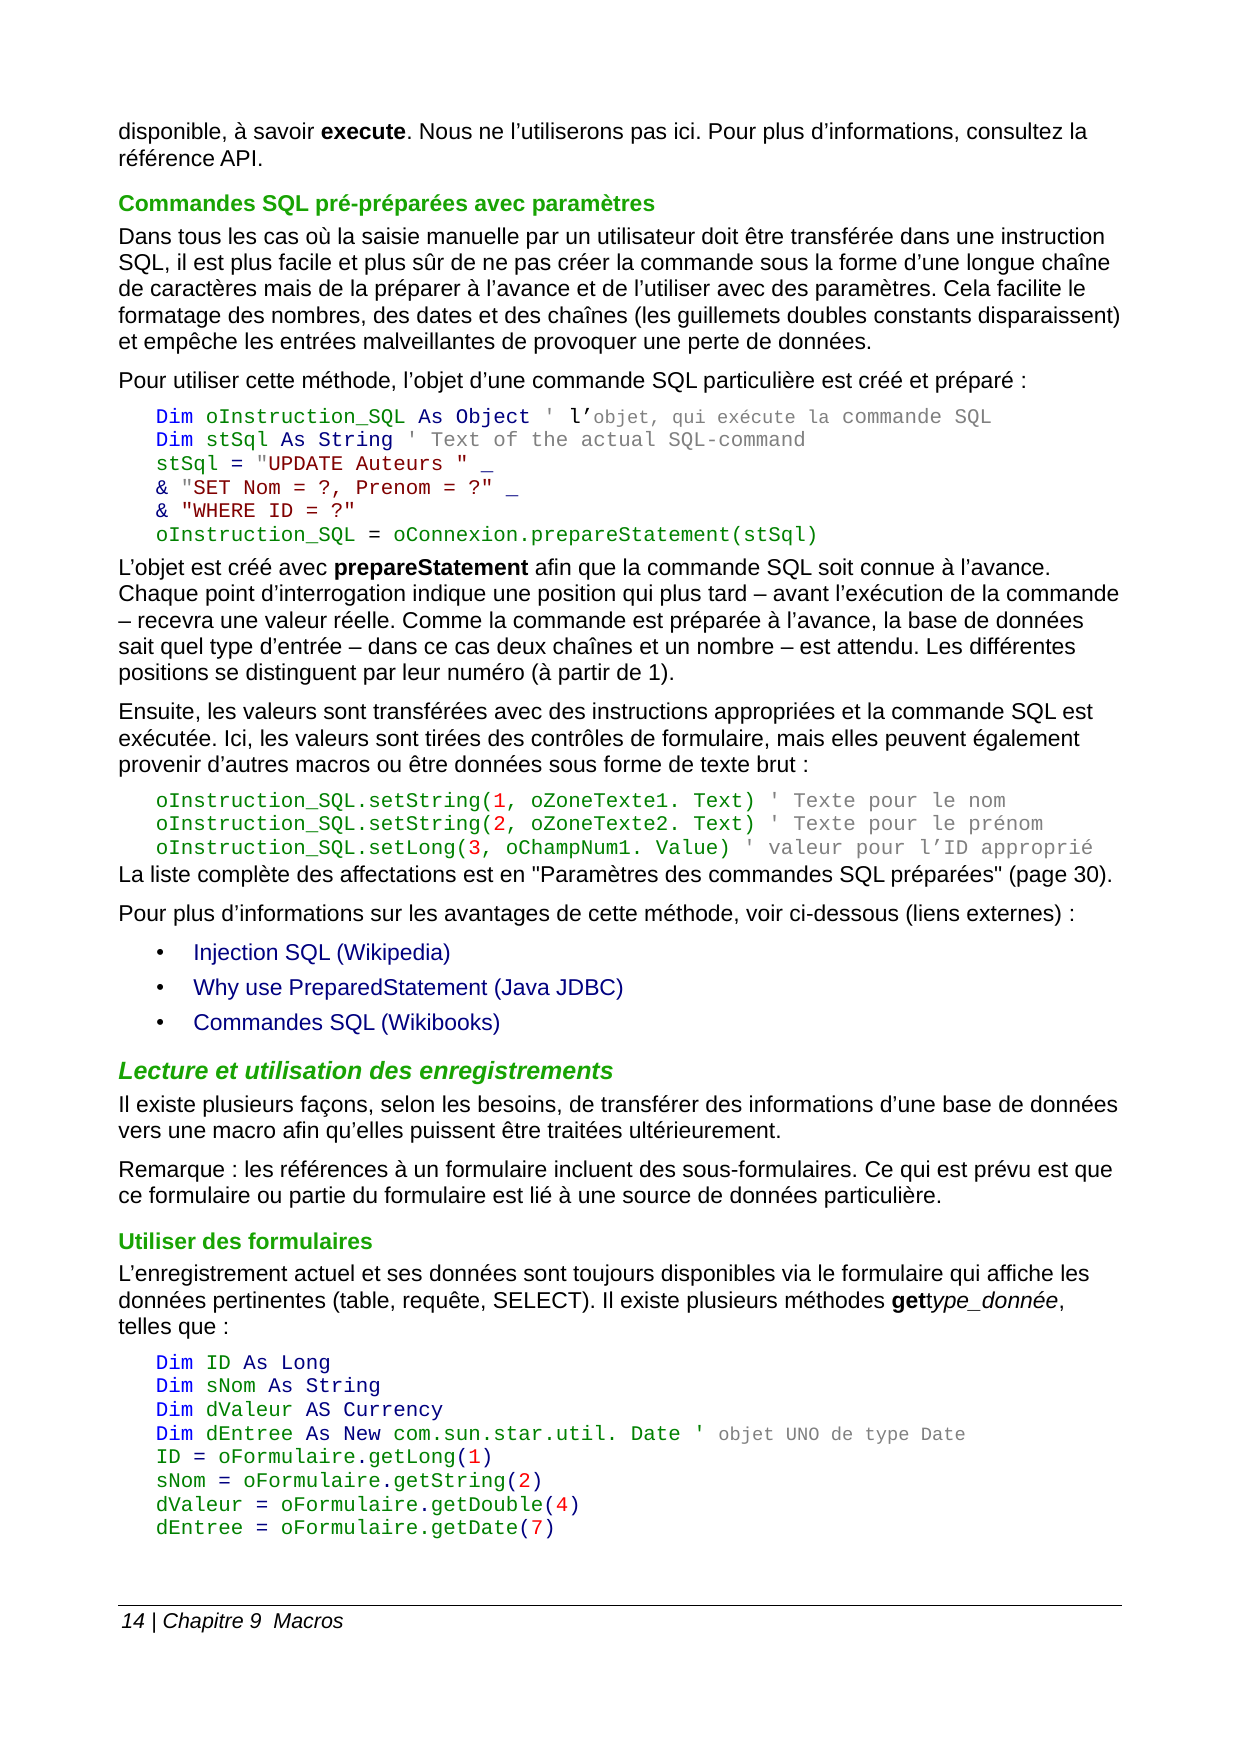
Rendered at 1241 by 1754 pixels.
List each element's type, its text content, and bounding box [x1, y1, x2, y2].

subtitle Utiliser des formulaires [118, 1228, 1122, 1254]
text Dans tous les cas où la saisie manuelle par un utilisateur doit être transférée dans une instruction SQL, il est plus facile et plus sûr de ne pas créer la commande sous la forme d’une longue chaîne de caractères mais de la préparer à l’avance et de l’utiliser avec des paramètres. Cela facilite le formatage des nombres, des dates et des chaînes (les guillemets doubles constants disparaissent) et empêche les entrées malveillantes de provoquer une perte de données. [118, 223, 1122, 354]
text Dim dEntree As New com.sun.star.util. Date ' objet UNO de type Date [156, 1423, 1122, 1446]
text L’enregistrement actuel et ses données sont toujours disponibles via le formulaire qui affiche les données pertinentes (table, requête, SELECT). Il existe plusieurs méthodes gettype_donnée, telles que : [118, 1260, 1122, 1339]
text Remarque : les références à un formulaire incluent des sous-formulaires. Ce qui est prévu est que ce formulaire ou partie du formulaire est lié à une source de données particulière. [118, 1156, 1122, 1208]
list Why use PreparedStatement (Java JDBC) [156, 974, 1122, 1000]
text oInstruction_SQL.setString(1, oZoneTexte1. Text) ' Texte pour le nom [156, 790, 1122, 813]
subtitle Lecture et utilisation des enregistrements [118, 1056, 1122, 1084]
text & "SET Nom = ?, Prenom = ?" _ [156, 477, 1122, 500]
text Dim sNom As String [156, 1376, 1122, 1399]
text Dim dValeur AS Currency [156, 1399, 1122, 1423]
text oInstruction_SQL.setLong(3, oChampNum1. Value) ' valeur pour l’ID approprié [156, 837, 1122, 861]
text ID = oFormulaire.getLong(1) [156, 1446, 1122, 1470]
text Dim oInstruction_SQL As Object ' l’objet, qui exécute la commande SQL [156, 406, 1122, 429]
text & "WHERE ID = ?" [156, 500, 1122, 524]
text Pour utiliser cette méthode, l’objet d’une commande SQL particulière est créé et préparé : [118, 367, 1122, 393]
text Dim stSql As String ' Text of the actual SQL-command [156, 429, 1122, 453]
text dValeur = oFormulaire.getDouble(4) [156, 1494, 1122, 1517]
text Ensuite, les valeurs sont transférées avec des instructions appropriées et la commande SQL est exécutée. Ici, les valeurs sont tirées des contrôles de formulaire, mais elles peuvent également provenir d’autres macros ou être données sous forme de texte brut : [118, 698, 1122, 777]
text oInstruction_SQL.setString(2, oZoneTexte2. Text) ' Texte pour le prénom [156, 813, 1122, 837]
list Pour plus d’informations sur les avantages de cette méthode, voir ci-dessous (liens externes) : [118, 899, 1122, 926]
text Dim ID As Long [156, 1352, 1122, 1376]
text sNom = oFormulaire.getString(2) [156, 1470, 1122, 1494]
subtitle Commandes SQL pré-préparées avec paramètres [118, 190, 1122, 217]
text stSql = "UPDATE Auteurs " _ [156, 453, 1122, 477]
text dEntree = oFormulaire.getDate(7) [156, 1517, 1122, 1541]
list Commandes SQL (Wikibooks) [156, 1009, 1122, 1035]
text La liste complète des affectations est en "Paramètres des commandes SQL préparées" (page 30). [118, 861, 1122, 887]
text oInstruction_SQL = oConnexion.prepareStatement(stSql) [156, 524, 1122, 548]
list Injection SQL (Wikipedia) [156, 938, 1122, 965]
text disponible, à savoir execute. Nous ne l’utiliserons pas ici. Pour plus d’informations, consultez la référence API. [118, 118, 1122, 171]
text Il existe plusieurs façons, selon les besoins, de transférer des informations d’une base de données vers une macro afin qu’elles puissent être traitées ultérieurement. [118, 1091, 1122, 1143]
text L’objet est créé avec prepareStatement afin que la commande SQL soit connue à l’avance. Chaque point d’interrogation indique une position qui plus tard – avant l’exécution de la commande – recevra une valeur réelle. Comme la commande est préparée à l’avance, la base de données sait quel type d’entrée – dans ce cas deux chaînes et un nombre – est attendu. Les différentes positions se distinguent par leur numéro (à partir de 1). [118, 554, 1122, 686]
